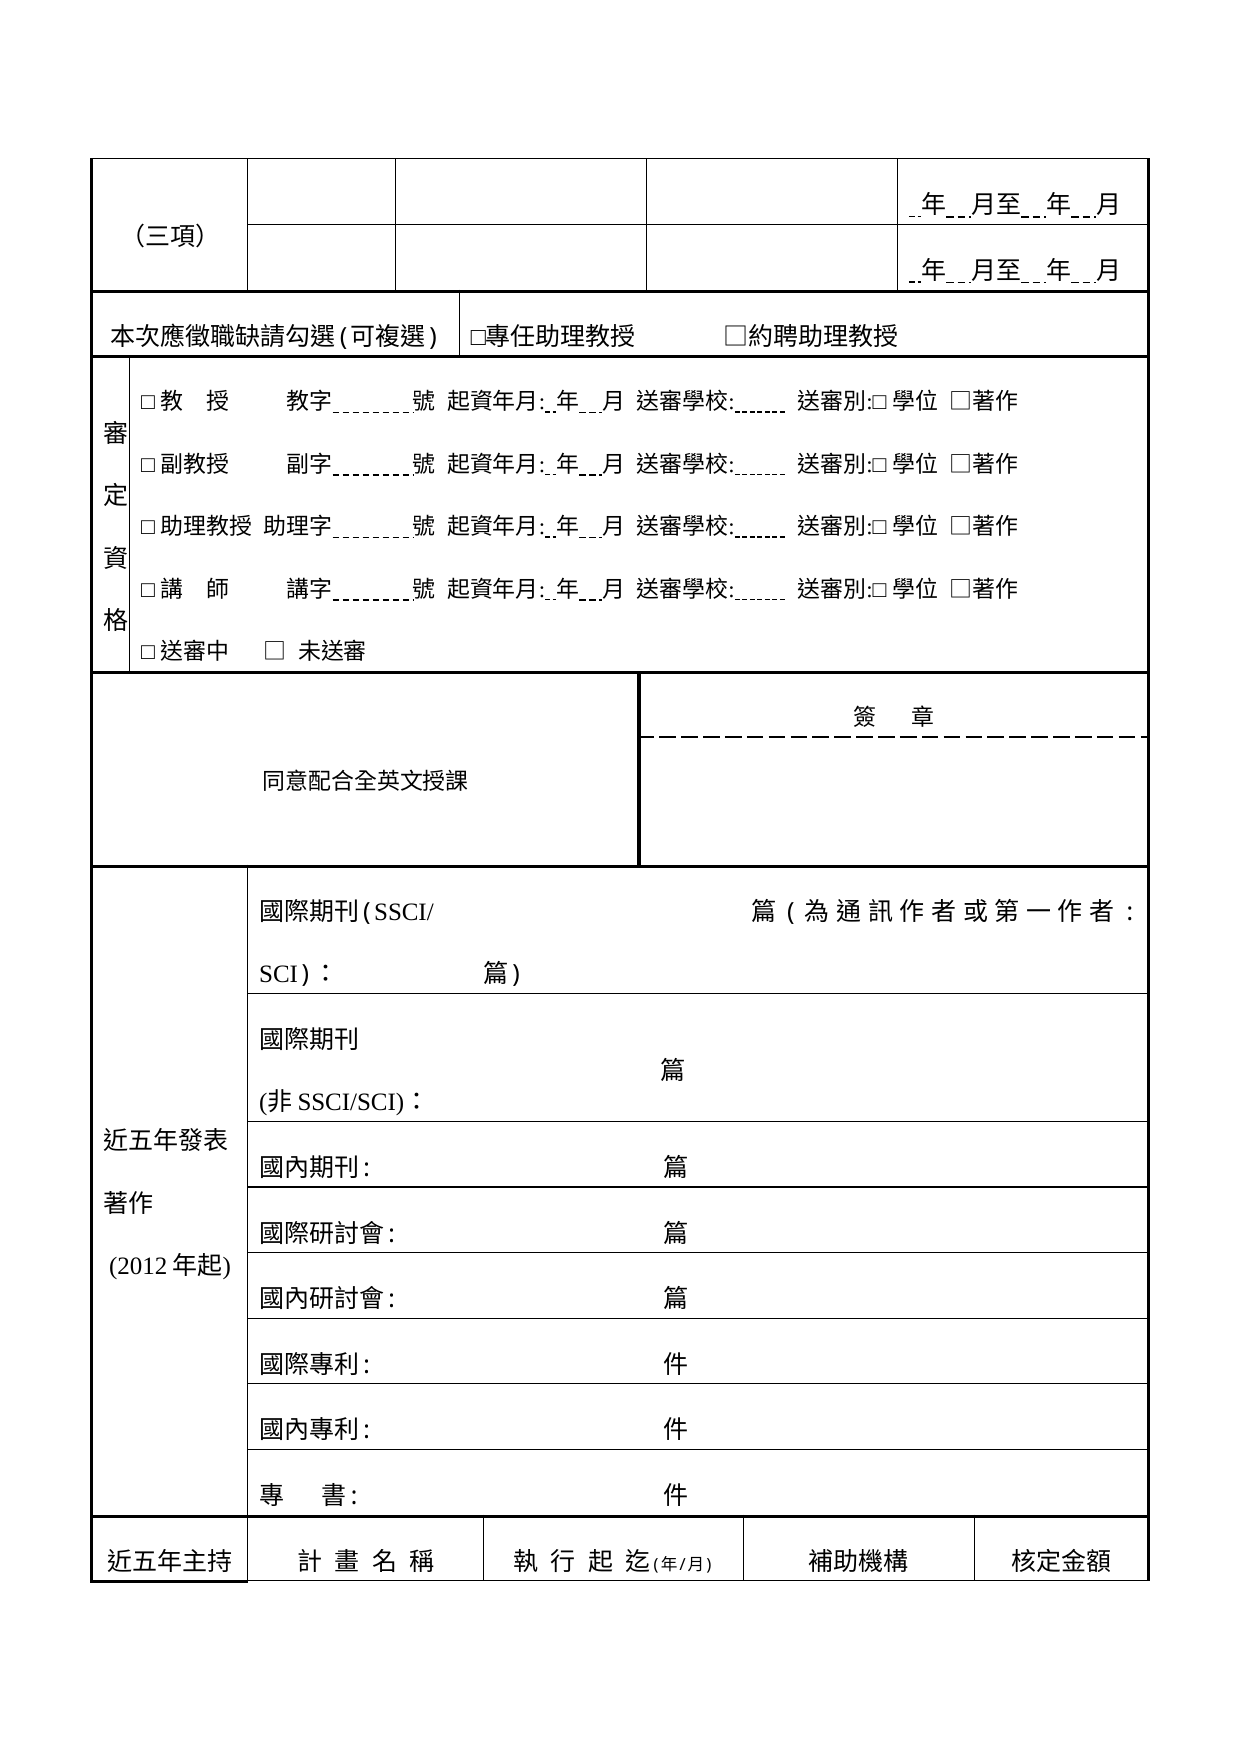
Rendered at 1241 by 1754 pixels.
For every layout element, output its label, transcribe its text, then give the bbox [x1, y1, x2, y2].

table_cell 件 [472, 1450, 1147, 1514]
table_cell [248, 159, 395, 224]
table_cell 審定資格 [93, 358, 129, 671]
table_cell 簽 章 [641, 674, 1147, 736]
table_cell 國際研討會: [248, 1188, 472, 1252]
table_cell 執 行 起 迄(年/月) [484, 1518, 743, 1580]
table_cell 核定金額 [975, 1518, 1147, 1580]
table_cell □專任助理教授 □約聘助理教授 [460, 293, 1147, 355]
table_cell 同意配合全英文授課 [93, 674, 637, 864]
table_cell [647, 225, 897, 289]
table_cell 篇(為通訊作者或第一作者: 篇) [472, 868, 1147, 993]
table_cell [647, 159, 897, 224]
table_cell [248, 225, 395, 289]
table_cell [396, 225, 646, 289]
table_cell 年 月至 年 月 [898, 159, 1147, 224]
table_cell 國內專利: [248, 1384, 472, 1449]
table_cell 篇 [472, 1253, 1147, 1318]
table_cell 篇 [484, 994, 1147, 1121]
table_cell 國際專利: [248, 1319, 472, 1383]
table_cell 篇 [472, 1122, 1147, 1186]
table_cell 國內期刊: [248, 1122, 472, 1186]
table_cell 計 畫 名 稱 [248, 1518, 483, 1580]
table_cell 本次應徵職缺請勾選(可複選) [93, 293, 459, 355]
table_cell 專 書: [248, 1450, 472, 1514]
table_cell 近五年發表著作 (2012年起) [93, 868, 247, 1514]
table_cell □ 教 授 教字 號 起資年月: 年 月 送審學校: 送審別:□ 學位 □著作 □ 副教授 副字 號 起資年月: 年 月 送審學校: 送審別:□ 學位 □著作 □ 助理教授 助理字 號 起資年月: 年 月 送審學校: 送審別:□ 學位 □著作 □ 講 師 講字 號 起資年月: 年 月 送審學校: 送審別:□ 學位 □著作 □ 送審中 □ 未送審 [130, 358, 1147, 671]
table_cell 國際期刊(SSCI/SCI)： [248, 868, 472, 993]
table_cell 近五年主持 [93, 1518, 247, 1580]
table_cell [396, 159, 646, 224]
table_cell 件 [472, 1319, 1147, 1383]
table_cell [641, 736, 1147, 864]
table_cell （三項） [93, 159, 247, 289]
table_cell 國際期刊 (非SSCI/SCI)： [248, 994, 484, 1121]
table_cell 件 [472, 1384, 1147, 1449]
table_cell 補助機構 [744, 1518, 974, 1580]
table_cell 年 月至 年 月 [898, 225, 1147, 289]
table_cell 國內研討會: [248, 1253, 472, 1318]
table_cell 篇 [472, 1188, 1147, 1252]
